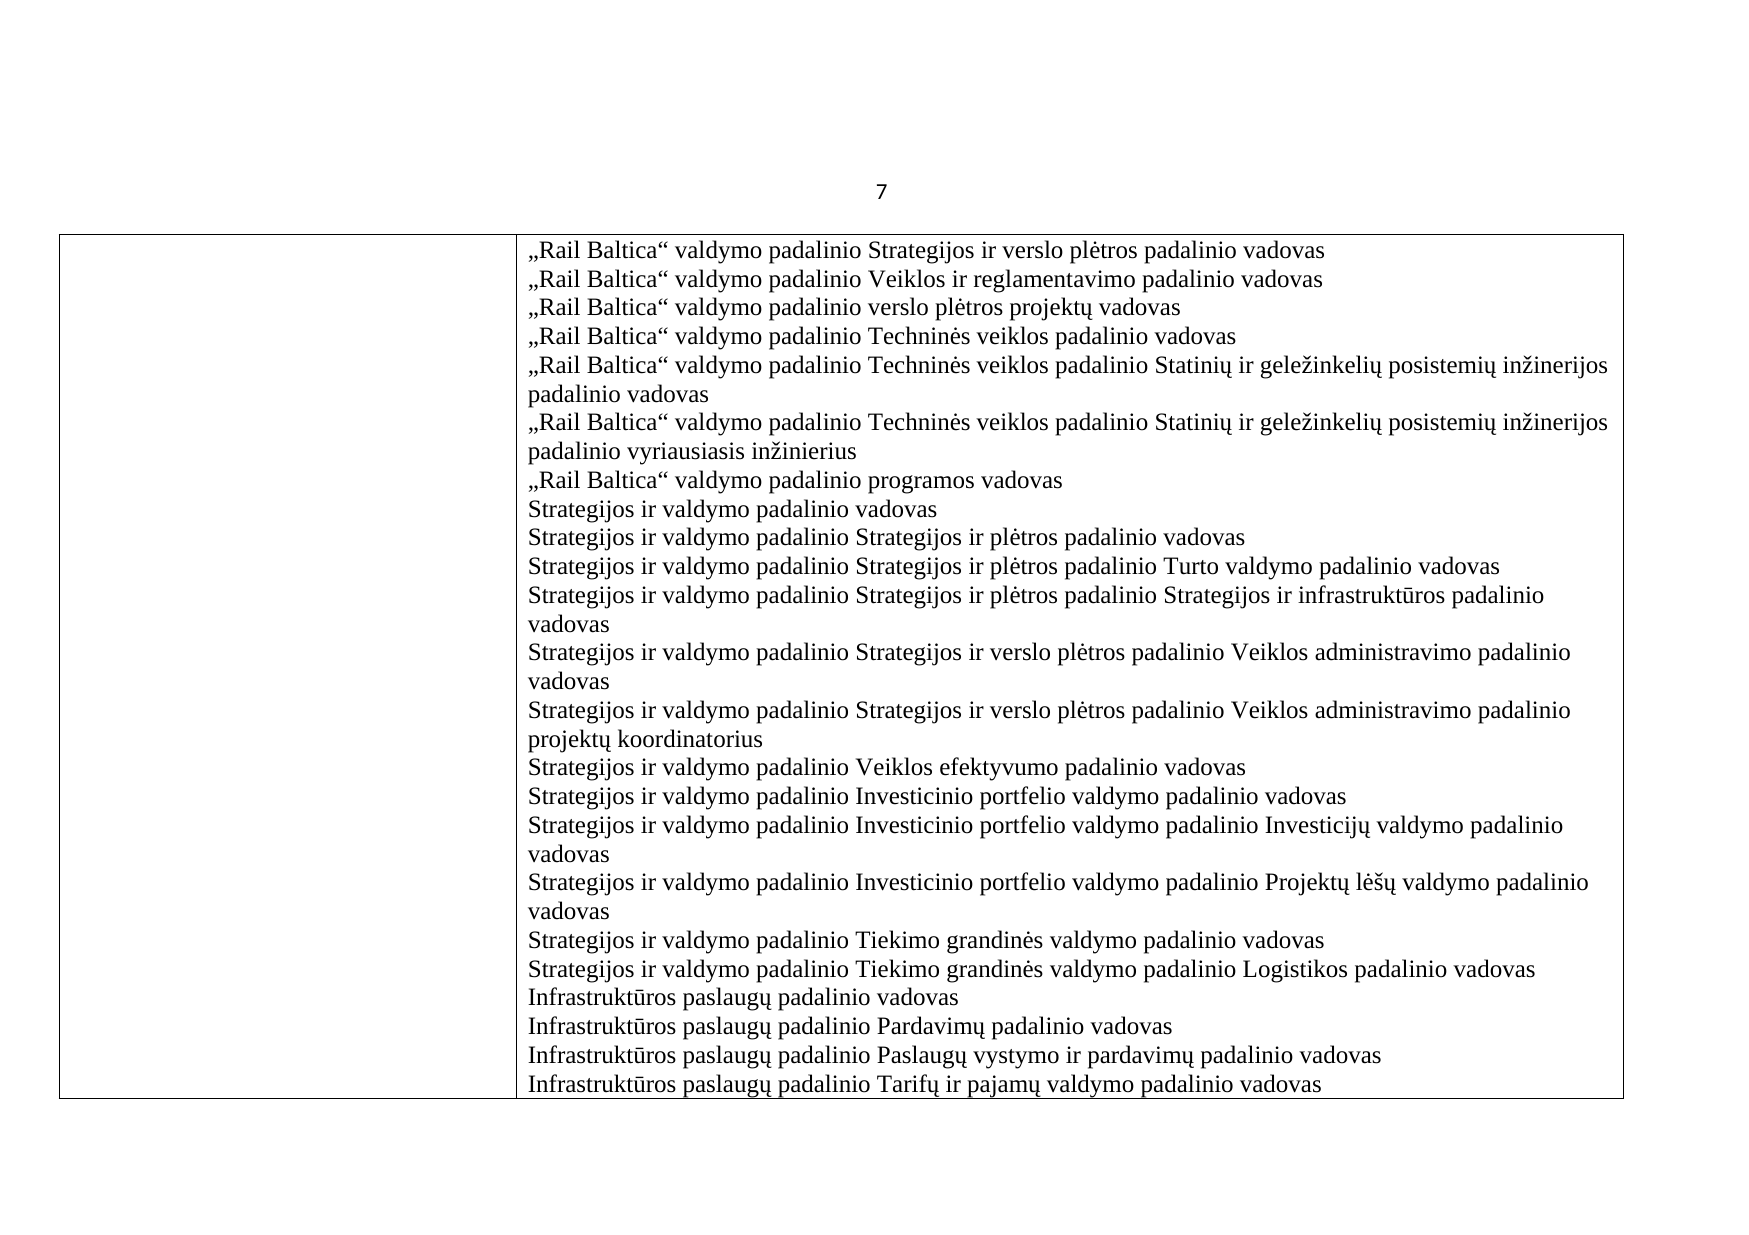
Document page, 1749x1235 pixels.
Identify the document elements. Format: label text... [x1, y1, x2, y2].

table_cell [60, 235, 516, 1097]
table_cell „Rail Baltica“ valdymo padalinio Strategijos ir verslo plėtros padalinio vadovas „Rail Baltica“ valdymo padalinio Veiklos ir reglamentavimo padalinio vadovas „Rail Baltica“ valdymo padalinio verslo plėtros projektų vadovas „Rail Baltica“ valdymo padalinio Techninės veiklos padalinio vadovas „Rail Baltica“ valdymo padalinio Techninės veiklos padalinio Statinių ir geležinkelių posistemių inžinerijos padalinio vadovas „Rail Baltica“ valdymo padalinio Techninės veiklos padalinio Statinių ir geležinkelių posistemių inžinerijos padalinio vyriausiasis inžinierius „Rail Baltica“ valdymo padalinio programos vadovas Strategijos ir valdymo padalinio vadovas Strategijos ir valdymo padalinio Strategijos ir plėtros padalinio vadovas Strategijos ir valdymo padalinio Strategijos ir plėtros padalinio Turto valdymo padalinio vadovas Strategijos ir valdymo padalinio Strategijos ir plėtros padalinio Strategijos ir infrastruktūros padalinio vadovas Strategijos ir valdymo padalinio Strategijos ir verslo plėtros padalinio Veiklos administravimo padalinio vadovas Strategijos ir valdymo padalinio Strategijos ir verslo plėtros padalinio Veiklos administravimo padalinio projektų koordinatorius Strategijos ir valdymo padalinio Veiklos efektyvumo padalinio vadovas Strategijos ir valdymo padalinio Investicinio portfelio valdymo padalinio vadovas Strategijos ir valdymo padalinio Investicinio portfelio valdymo padalinio Investicijų valdymo padalinio vadovas Strategijos ir valdymo padalinio Investicinio portfelio valdymo padalinio Projektų lėšų valdymo padalinio vadovas Strategijos ir valdymo padalinio Tiekimo grandinės valdymo padalinio vadovas Strategijos ir valdymo padalinio Tiekimo grandinės valdymo padalinio Logistikos padalinio vadovas Infrastruktūros paslaugų padalinio vadovas Infrastruktūros paslaugų padalinio Pardavimų padalinio vadovas Infrastruktūros paslaugų padalinio Paslaugų vystymo ir pardavimų padalinio vadovas Infrastruktūros paslaugų padalinio Tarifų ir pajamų valdymo padalinio vadovas [517, 235, 1623, 1097]
